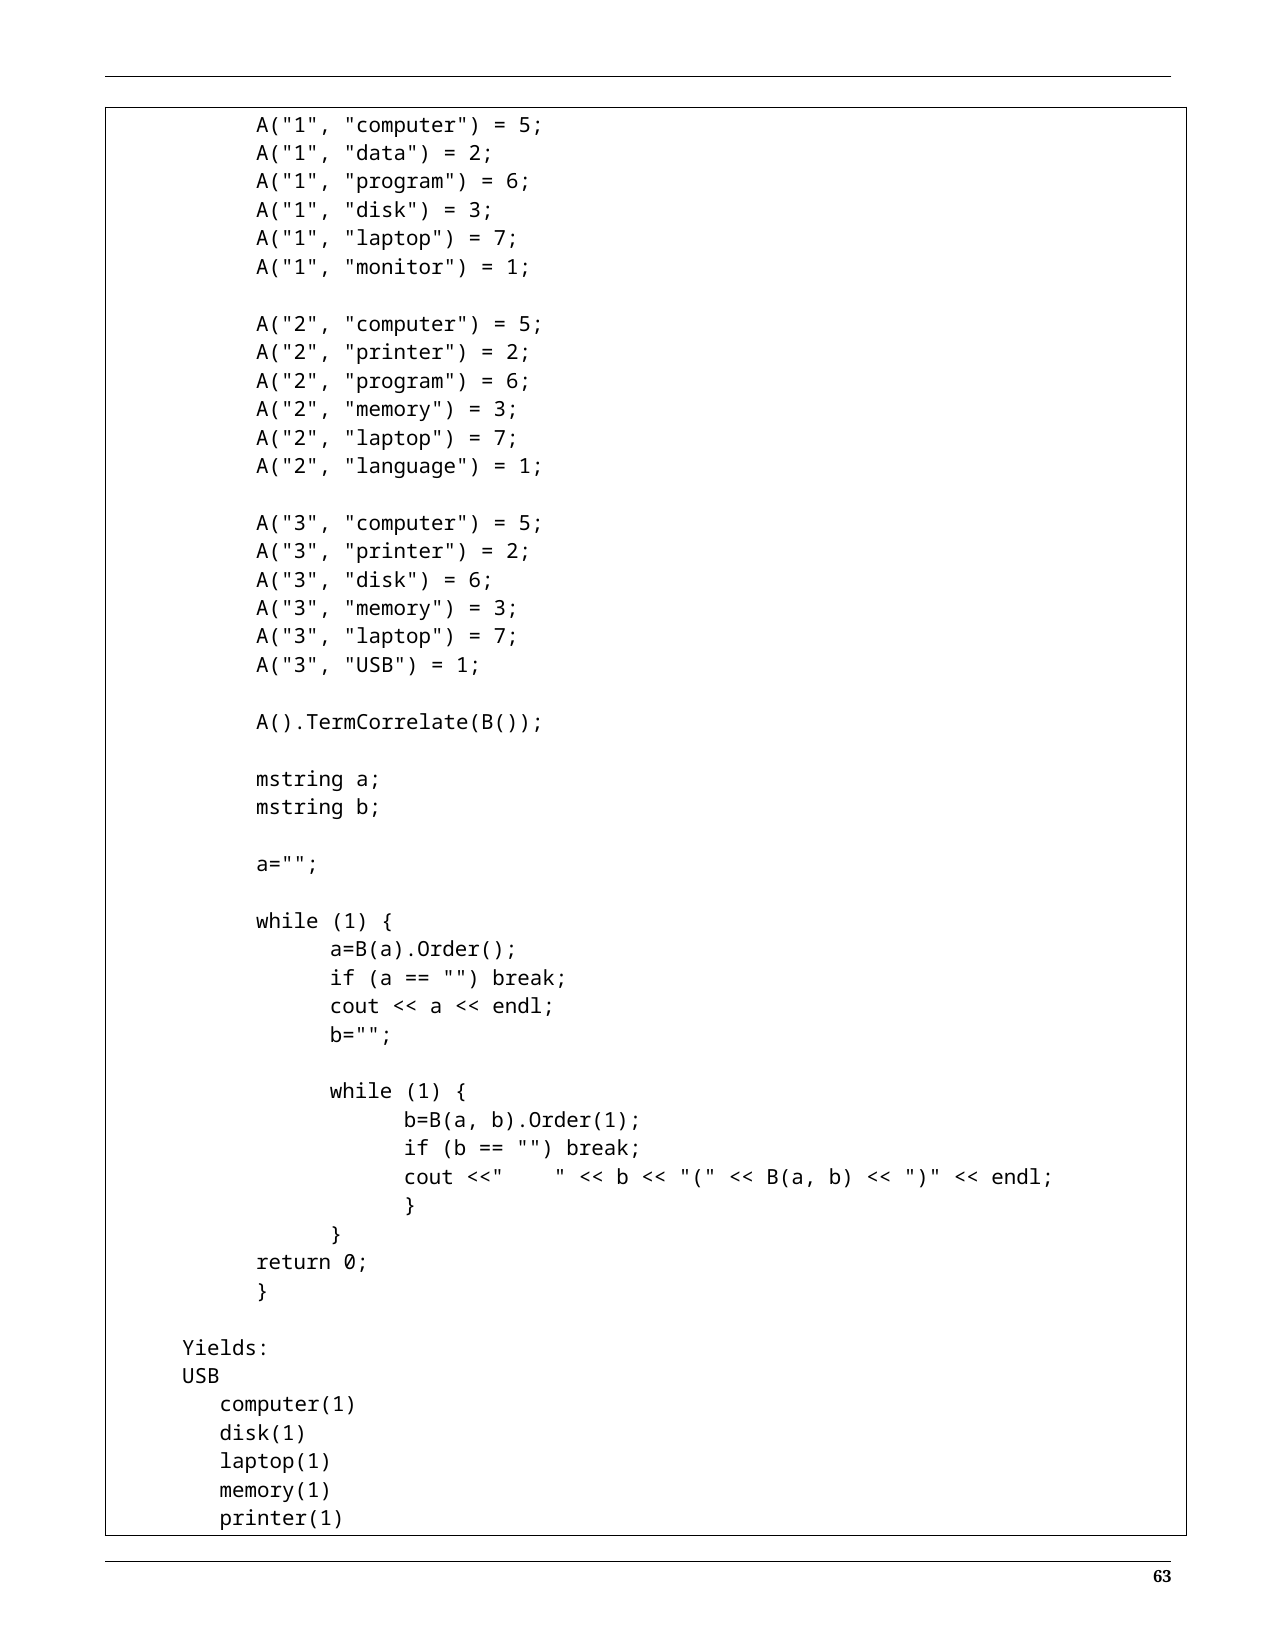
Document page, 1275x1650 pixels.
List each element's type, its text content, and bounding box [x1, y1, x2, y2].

table_header A("1", "computer") = 5; A("1", "data") = 2; A("1", "program") = 6; A("1", "disk") = 3; A("1", "laptop") = 7; A("1", "monitor") = 1; A("2", "computer") = 5; A("2", "printer") = 2; A("2", "program") = 6; A("2", "memory") = 3; A("2", "laptop") = 7; A("2", "language") = 1; A("3", "computer") = 5; A("3", "printer") = 2; A("3", "disk") = 6; A("3", "memory") = 3; A("3", "laptop") = 7; A("3", "USB") = 1; A().TermCorrelate(B()); mstring a; mstring b; a=""; while (1) { a=B(a).Order(); if (a == "") break; cout << a << endl; b=""; while (1) { b=B(a, b).Order(1); if (b == "") break; cout <<" " << b << "(" << B(a, b) << ")" << endl; } } return 0; } Yields: USB computer(1) disk(1) laptop(1) memory(1) printer(1) [106, 108, 1186, 1535]
